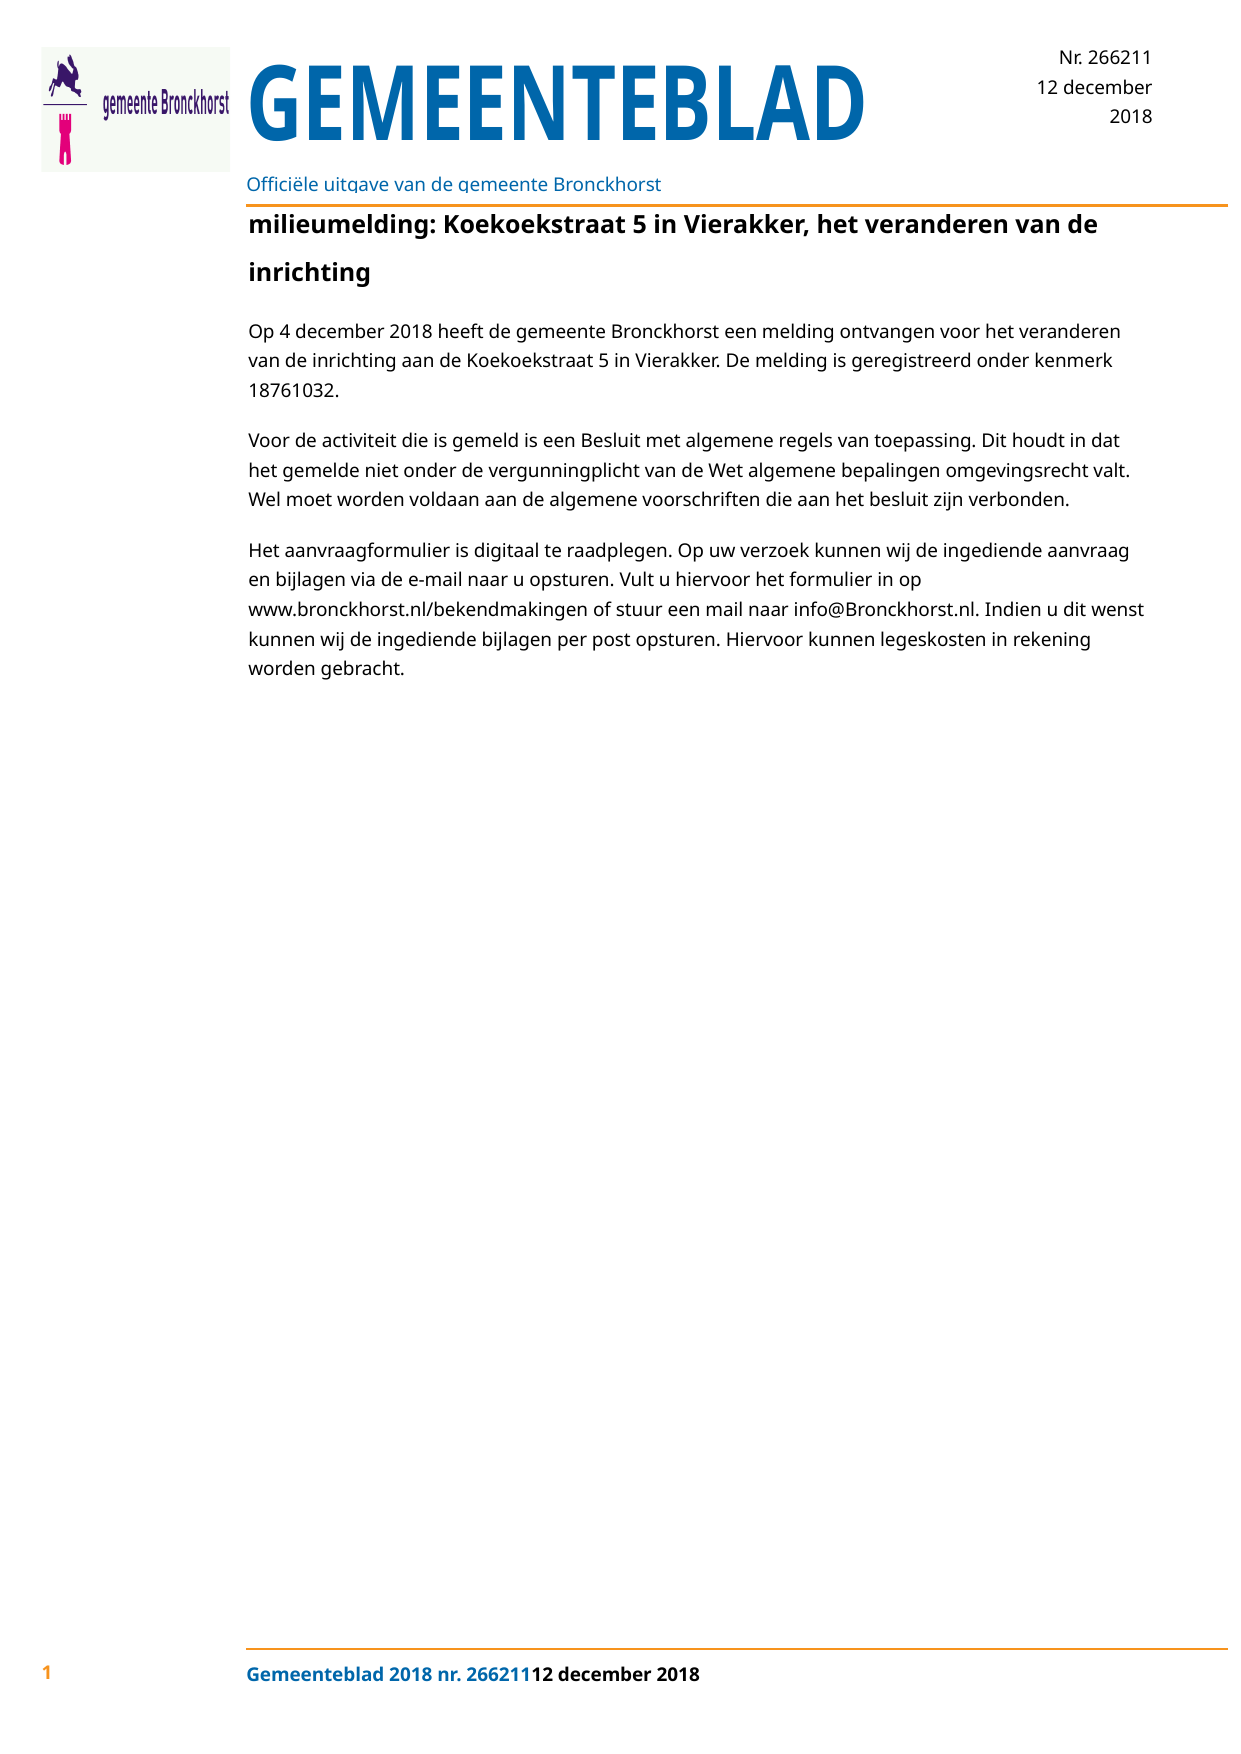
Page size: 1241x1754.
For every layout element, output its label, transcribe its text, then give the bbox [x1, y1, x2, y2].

text milieumelding: Koekoekstraat 5 in Vierakker, het veranderen van de inrichting [248, 207, 1152, 288]
text Voor de activiteit die is gemeld is een Besluit met algemene regels van toepassing. Dit houdt in dat het gemelde niet onder de vergunningplicht van de Wet algemene bepalingen omgevingsrecht valt. Wel moet worden voldaan aan de algemene voorschriften die aan het besluit zijn verbonden. [248, 427, 1152, 512]
picture [41, 47, 231, 172]
text Het aanvraagformulier is digitaal te raadplegen. Op uw verzoek kunnen wij de ingediende aanvraag en bijlagen via de e-mail naar u opsturen. Vult u hiervoor het formulier in op www.bronckhorst.nl/bekendmakingen of stuur een mail naar info@Bronckhorst.nl. Indien u dit wenst kunnen wij de ingediende bijlagen per post opsturen. Hiervoor kunnen legeskosten in rekening worden gebracht. [248, 537, 1152, 681]
text Op 4 december 2018 heeft de gemeente Bronckhorst een melding ontvangen voor het veranderen van de inrichting aan de Koekoekstraat 5 in Vierakker. De melding is geregistreerd onder kenmerk 18761032. [248, 318, 1152, 403]
